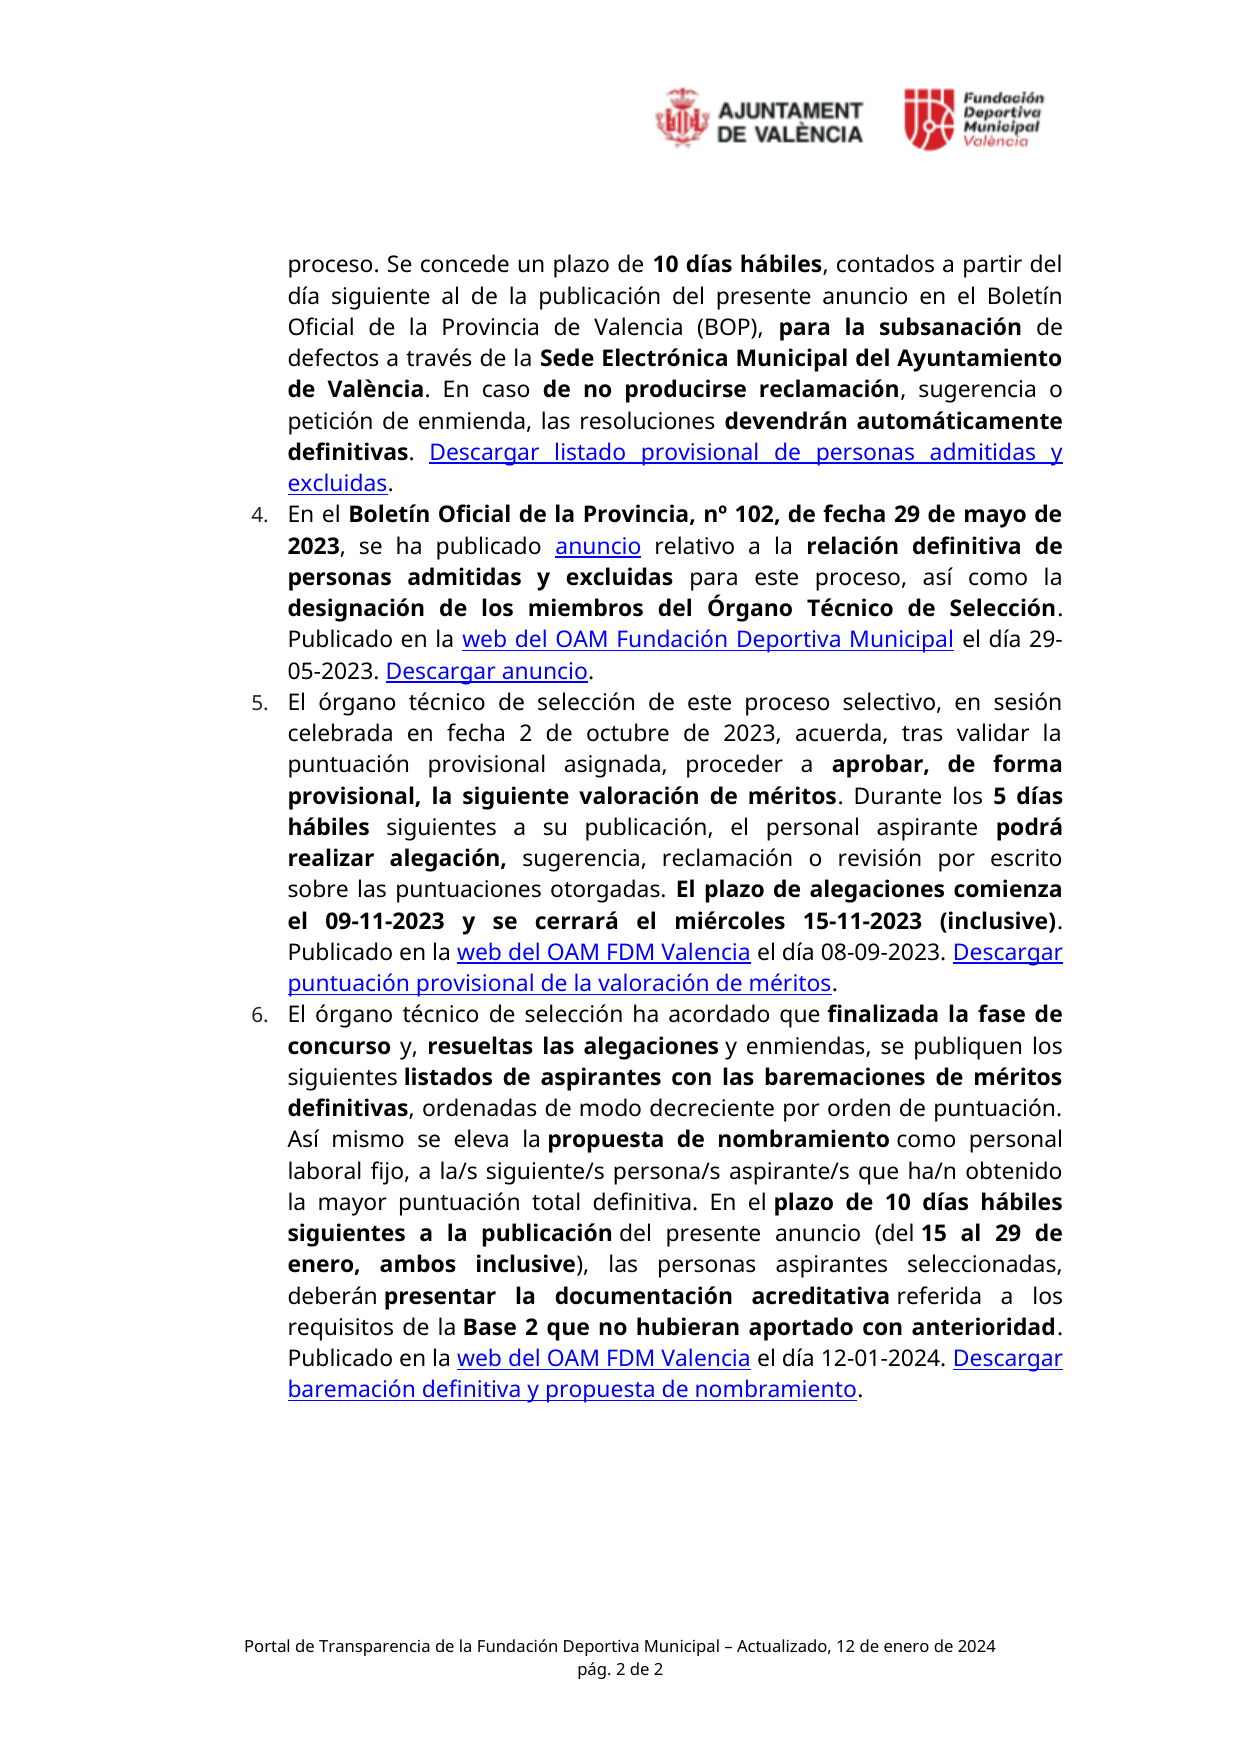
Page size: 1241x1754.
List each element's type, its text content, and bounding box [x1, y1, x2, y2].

list El órgano técnico de selección de este proceso selectivo, en sesión celebrada en fecha 2 de octubre de 2023, acuerda, tras validar la puntuación provisional asignada, proceder a aprobar, de forma provisional, la siguiente valoración de méritos. Durante los 5 días hábiles siguientes a su publicación, el personal aspirante podrá realizar alegación, sugerencia, reclamación o revisión por escrito sobre las puntuaciones otorgadas. El plazo de alegaciones comienza el 09-11-2023 y se cerrará el miércoles 15-11-2023 (inclusive). Publicado en la web del OAM FDM Valencia el día 08-09-2023. Descargar puntuación provisional de la valoración de méritos. [251, 686, 1063, 998]
list En el Boletín Oficial de la Provincia, nº 102, de fecha 29 de mayo de 2023, se ha publicado anuncio relativo a la relación definitiva de personas admitidas y excluidas para este proceso, así como la designación de los miembros del Órgano Técnico de Selección. Publicado en la web del OAM Fundación Deportiva Municipal el día 29-05-2023. Descargar anuncio. [251, 498, 1063, 686]
picture [632, 75, 1062, 161]
list proceso. Se concede un plazo de 10 días hábiles, contados a partir del día siguiente al de la publicación del presente anuncio en el Boletín Oficial de la Provincia de Valencia (BOP), para la subsanación de defectos a través de la Sede Electrónica Municipal del Ayuntamiento de València. En caso de no producirse reclamación, sugerencia o petición de enmienda, las resoluciones devendrán automáticamente definitivas. Descargar listado provisional de personas admitidas y excluidas. [251, 248, 1063, 498]
list El órgano técnico de selección ha acordado que finalizada la fase de concurso y, resueltas las alegaciones y enmiendas, se publiquen los siguientes listados de aspirantes con las baremaciones de méritos definitivas, ordenadas de modo decreciente por orden de puntuación. Así mismo se eleva la propuesta de nombramiento como personal laboral fijo, a la/s siguiente/s persona/s aspirante/s que ha/n obtenido la mayor puntuación total definitiva. En el plazo de 10 días hábiles siguientes a la publicación del presente anuncio (del 15 al 29 de enero, ambos inclusive), las personas aspirantes seleccionadas, deberán presentar la documentación acreditativa referida a los requisitos de la Base 2 que no hubieran aportado con anterioridad. Publicado en la web del OAM FDM Valencia el día 12-01-2024. Descargar baremación definitiva y propuesta de nombramiento. [251, 998, 1063, 1404]
